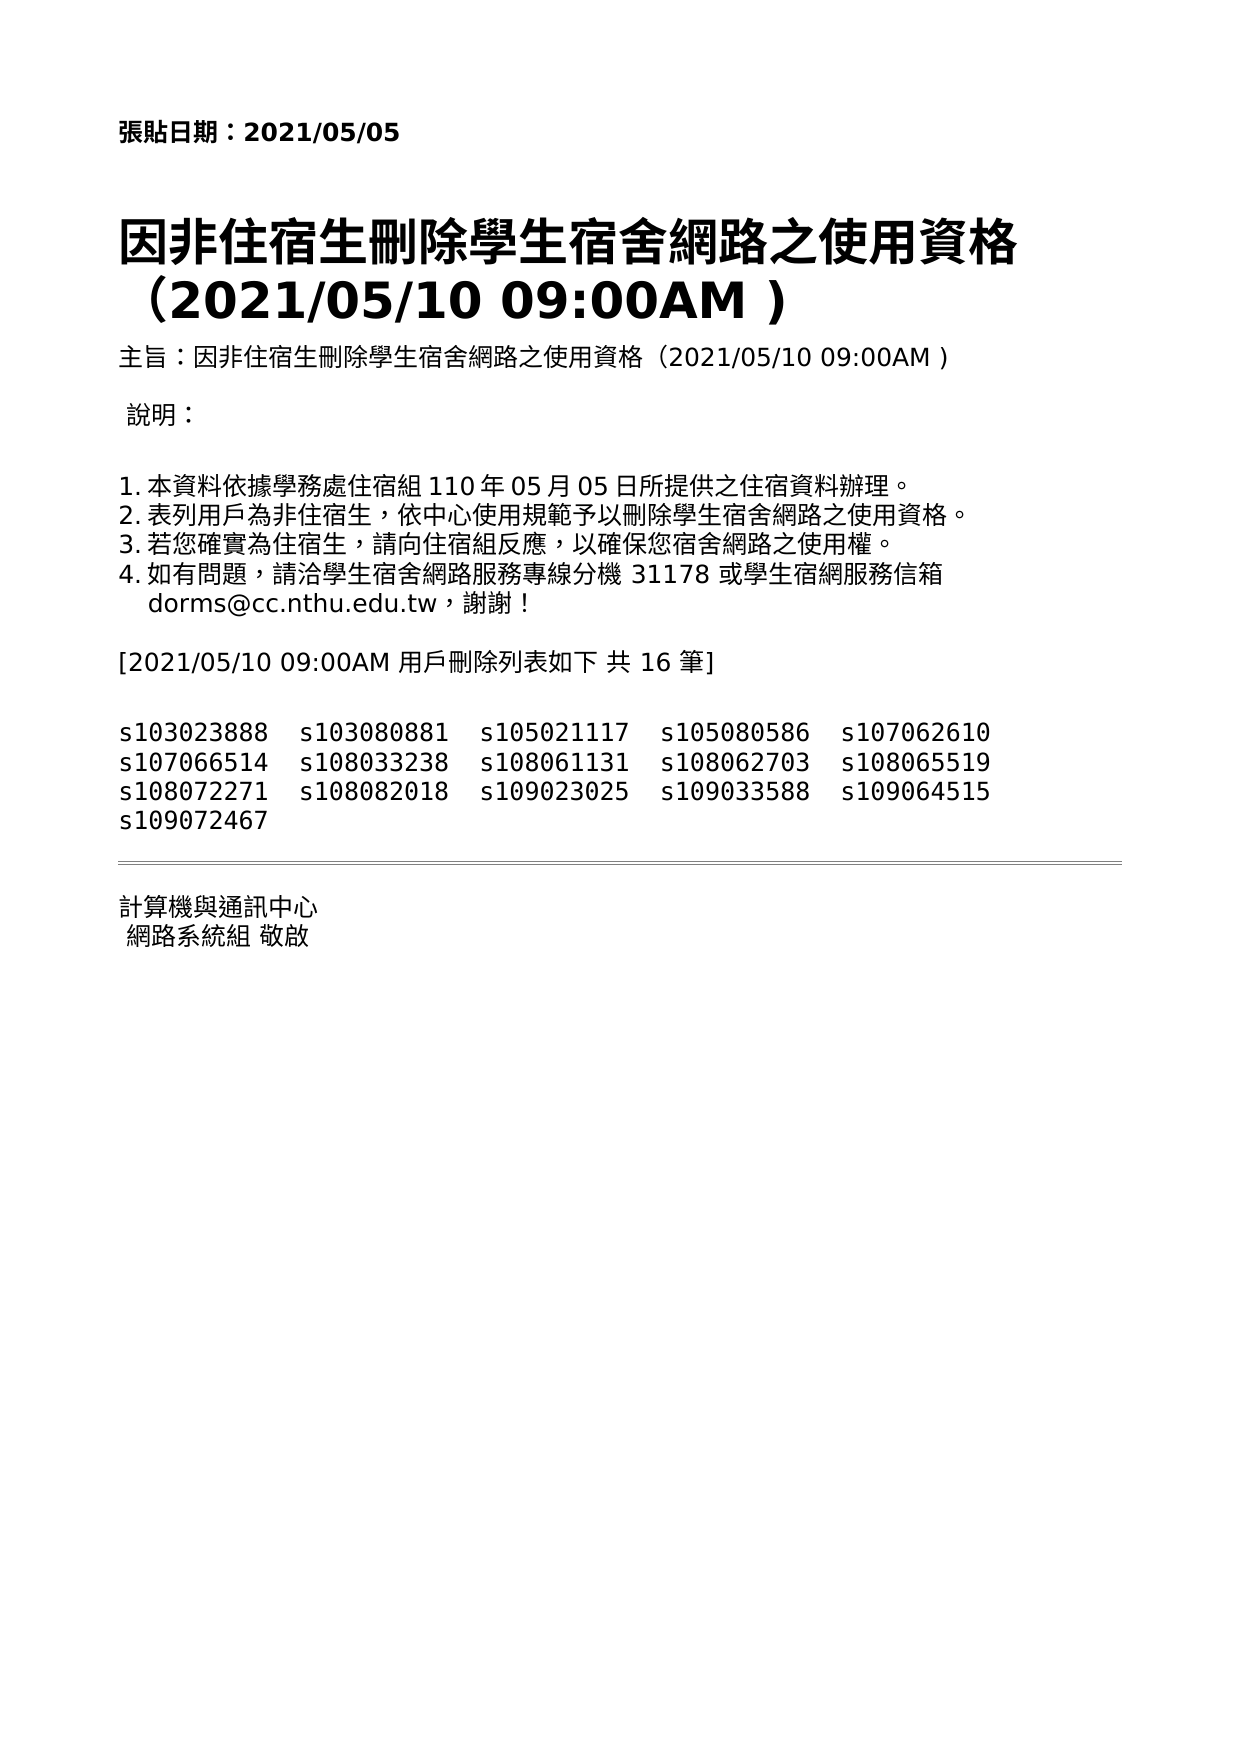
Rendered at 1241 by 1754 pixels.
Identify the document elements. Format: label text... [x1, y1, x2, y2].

list 本資料依據學務處住宿組110年05月05日所提供之住宿資料辦理。 [118, 472, 1122, 502]
list 如有問題，請洽學生宿舍網路服務專線分機 31178 或學生宿網服務信箱dorms@cc.nthu.edu.tw，謝謝！ [118, 560, 1122, 618]
text 張貼日期：2021/05/05 [118, 118, 1122, 176]
list 若您確實為住宿生，請向住宿組反應，以確保您宿舍網路之使用權。 [118, 531, 1122, 560]
list 表列用戶為非住宿生，依中心使用規範予以刪除學生宿舍網路之使用資格。 [118, 502, 1122, 531]
text 主旨：因非住宿生刪除學生宿舍網路之使用資格（2021/05/10 09:00AM ) 說明： [118, 343, 1122, 430]
text s103023888 s103080881 s105021117 s105080586 s107062610 s107066514 s108033238 s108061131 s108062703 s108065519 s108072271 s108082018 s109023025 s109033588 s109064515 s109072467 [118, 718, 1122, 835]
text 計算機與通訊中心 網路系統組 敬啟 [118, 893, 1122, 952]
subtitle 因非住宿生刪除學生宿舍網路之使用資格（2021/05/10 09:00AM ) [118, 214, 1122, 330]
text [2021/05/10 09:00AM 用戶刪除列表如下 共 16 筆] [118, 648, 1122, 706]
